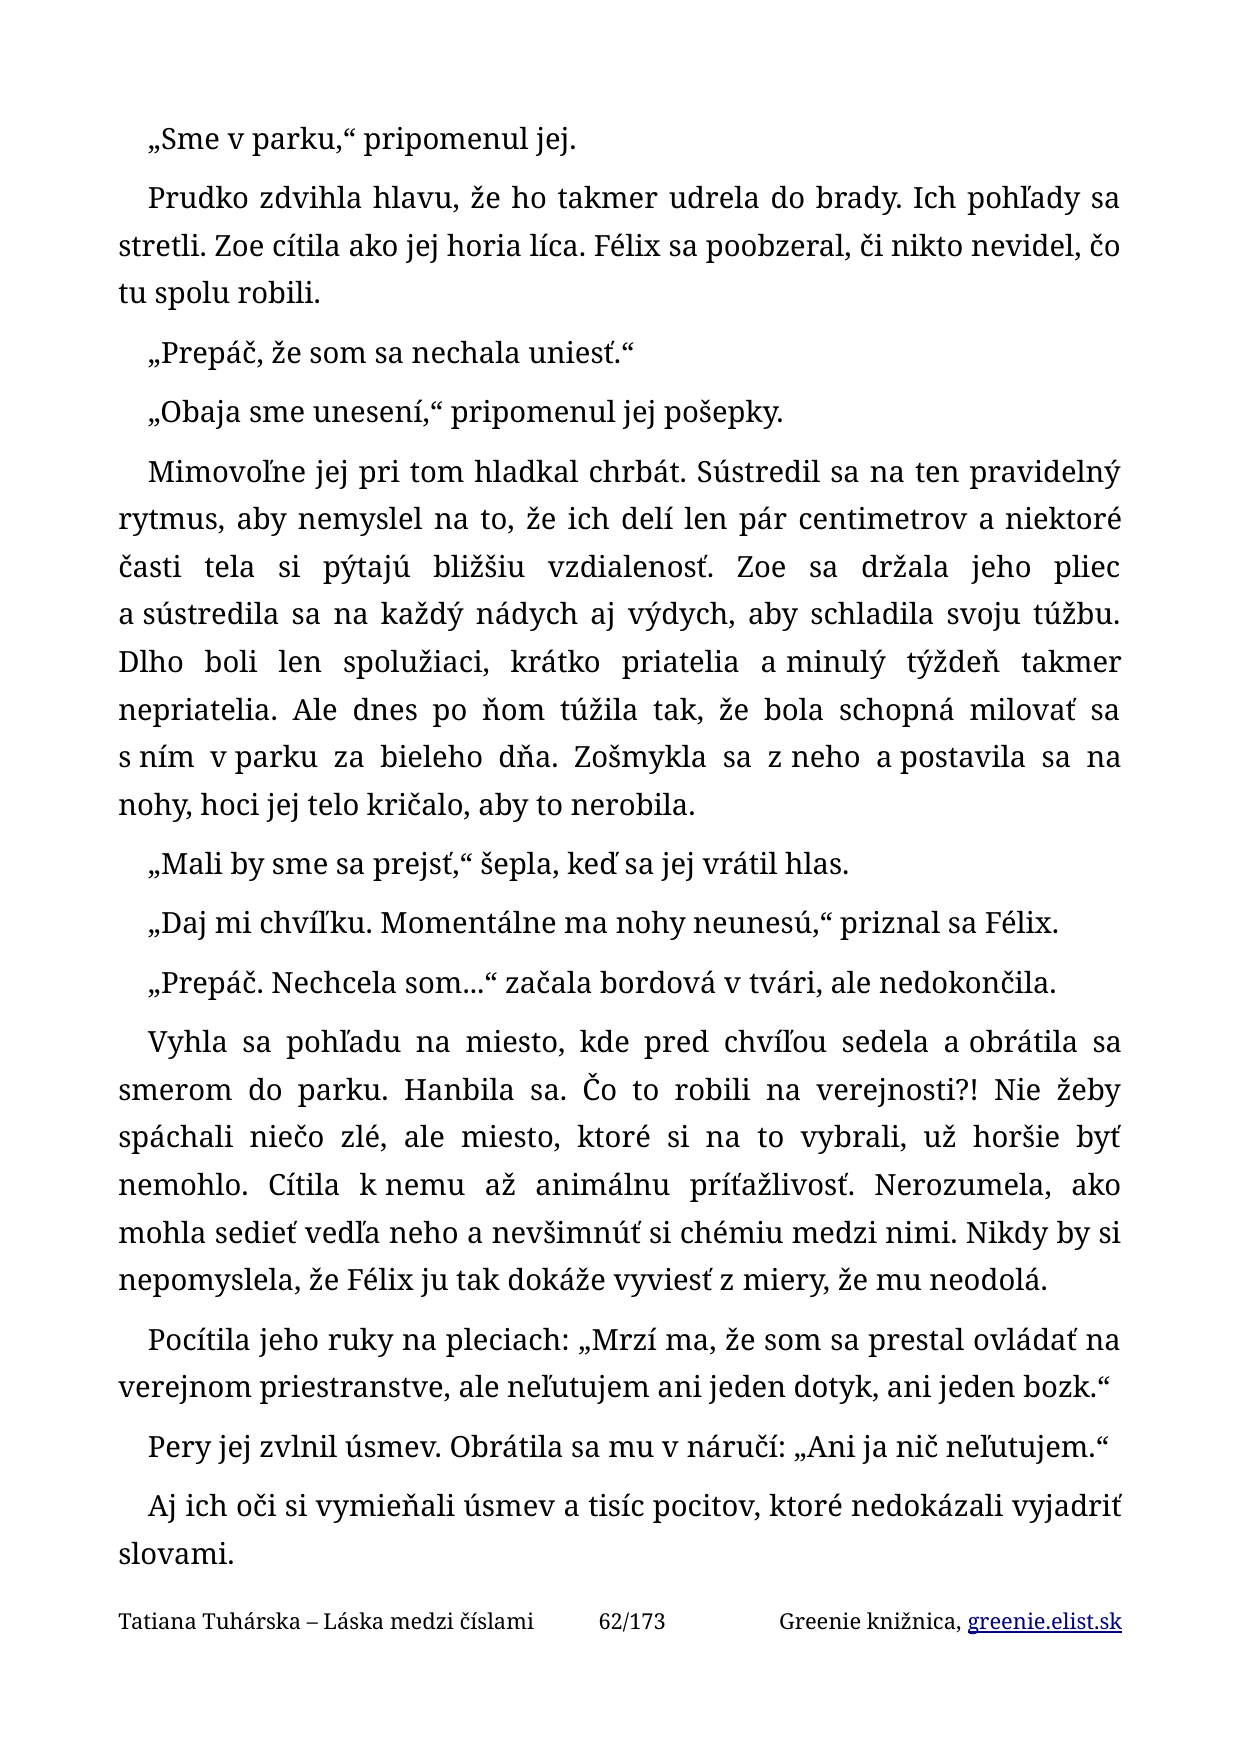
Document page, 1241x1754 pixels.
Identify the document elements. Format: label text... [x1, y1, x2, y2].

text „Daj mi chvíľku. Momentálne ma nohy neunesú,“ priznal sa Félix. [118, 903, 1122, 942]
text Aj ich oči si vymieňali úsmev a tisíc pocitov, ktoré nedokázali vyjadriť slovami. [118, 1485, 1122, 1573]
text „Prepáč, že som sa nechala uniesť.“ [118, 332, 1122, 372]
text Vyhla sa pohľadu na miesto, kde pred chvíľou sedela a obrátila sa smerom do parku. Hanbila sa. Čo to robili na verejnosti?! Nie žeby spáchali niečo zlé, ale miesto, ktoré si na to vybrali, už horšie byť nemohlo. Cítila k nemu až animálnu príťažlivosť. Nerozumela, ako mohla sedieť vedľa neho a nevšimnúť si chémiu medzi nimi. Nikdy by si nepomyslela, že Félix ju tak dokáže vyviesť z miery, že mu neodolá. [118, 1022, 1122, 1299]
text „Sme v parku,“ pripomenul jej. [118, 118, 1122, 158]
text „Mali by sme sa prejsť,“ šepla, keď sa jej vrátil hlas. [118, 843, 1122, 883]
text „Prepáč. Nechcela som...“ začala bordová v tvári, ale nedokončila. [118, 962, 1122, 1002]
text Pery jej zvlnil úsmev. Obrátila sa mu v náručí: „Ani ja nič neľutujem.“ [118, 1426, 1122, 1466]
text Pocítila jeho ruky na pleciach: „Mrzí ma, že som sa prestal ovládať na verejnom priestranstve, ale neľutujem ani jeden dotyk, ani jeden bozk.“ [118, 1319, 1122, 1406]
text „Obaja sme unesení,“ pripomenul jej pošepky. [118, 391, 1122, 431]
text Prudko zdvihla hlavu, že ho takmer udrela do brady. Ich pohľady sa stretli. Zoe cítila ako jej horia líca. Félix sa poobzeral, či nikto nevidel, čo tu spolu robili. [118, 177, 1122, 312]
text Mimovoľne jej pri tom hladkal chrbát. Sústredil sa na ten pravidelný rytmus, aby nemyslel na to, že ich delí len pár centimetrov a niektoré časti tela si pýtajú bližšiu vzdialenosť. Zoe sa držala jeho pliec a sústredila sa na každý nádych aj výdych, aby schladila svoju túžbu. Dlho boli len spolužiaci, krátko priatelia a minulý týždeň takmer nepriatelia. Ale dnes po ňom túžila tak, že bola schopná milovať sa s ním v parku za bieleho dňa. Zošmykla sa z neho a postavila sa na nohy, hoci jej telo kričalo, aby to nerobila. [118, 451, 1122, 824]
